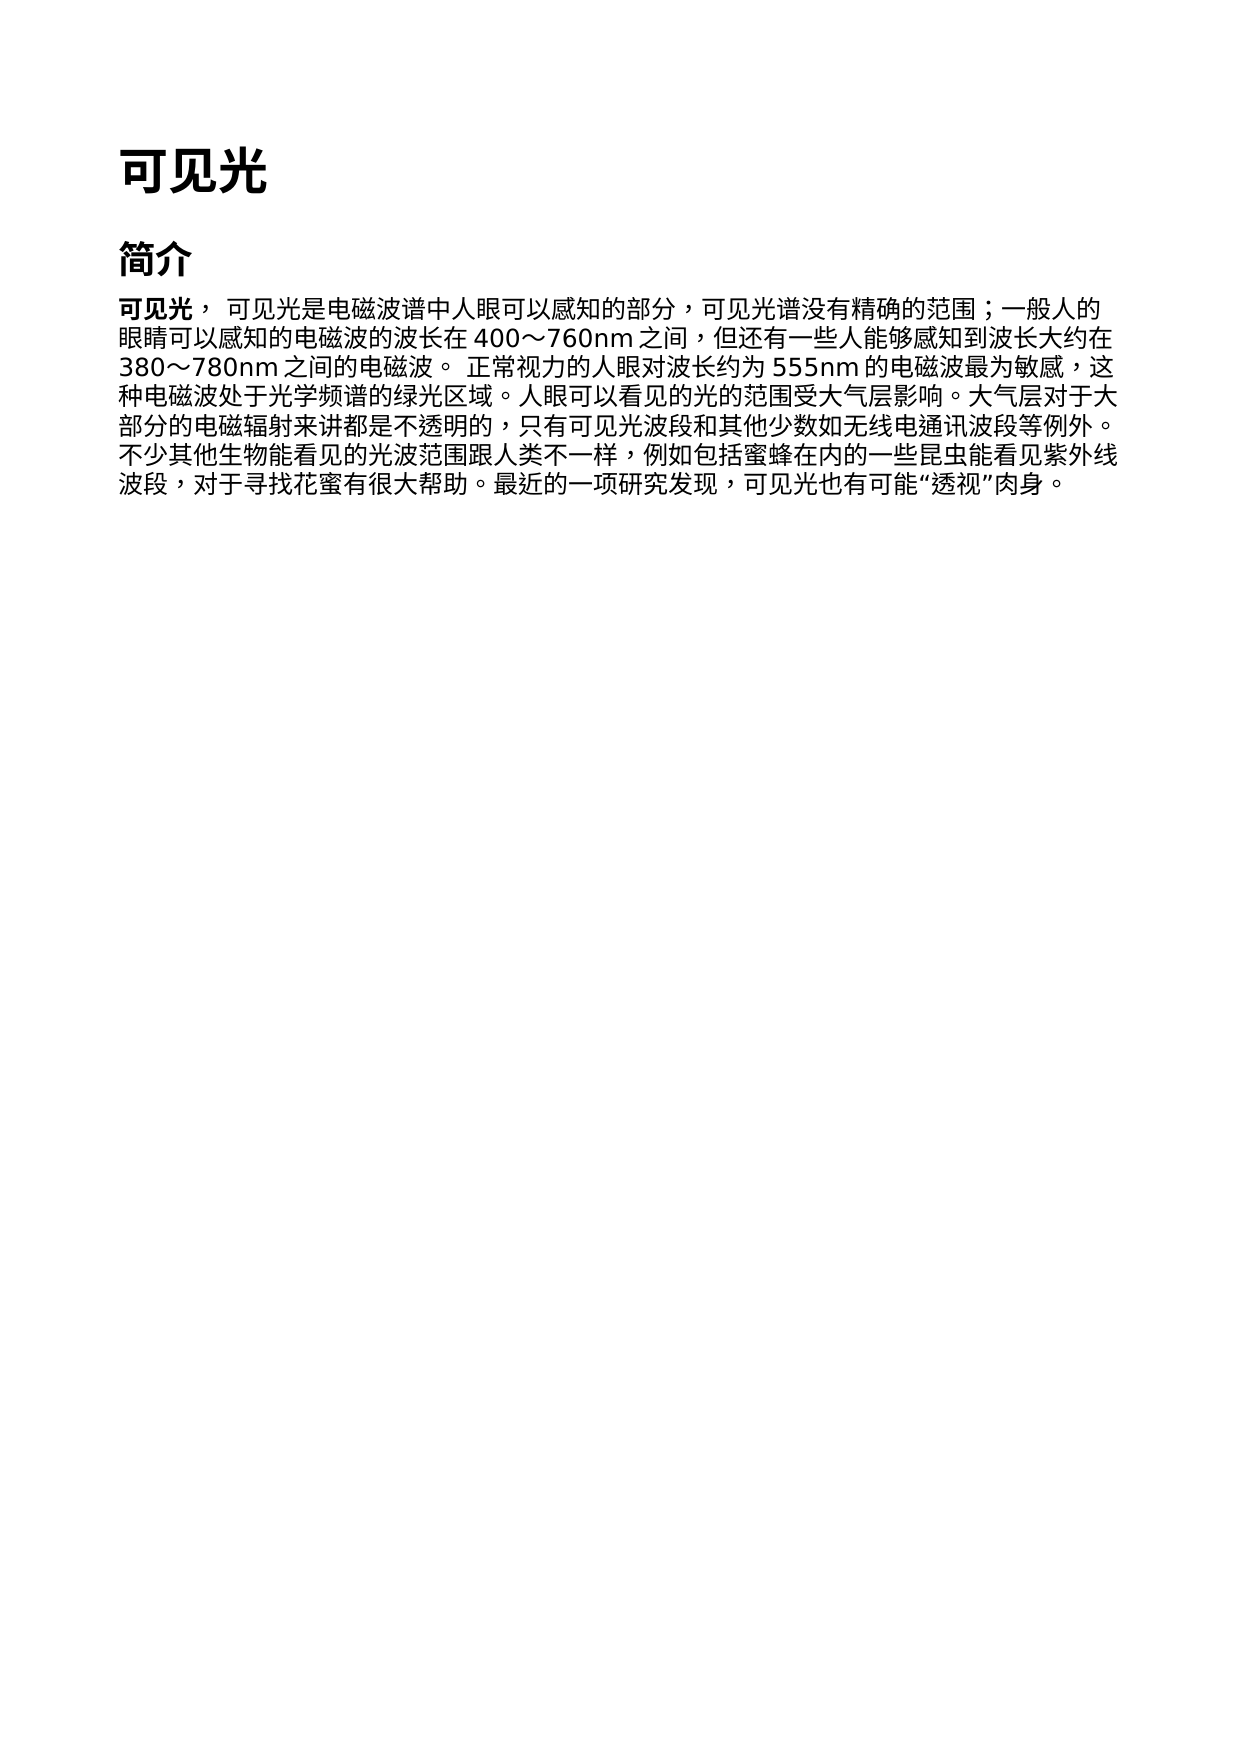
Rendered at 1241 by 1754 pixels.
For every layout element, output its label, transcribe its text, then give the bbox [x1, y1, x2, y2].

text 可见光， 可见光是电磁波谱中人眼可以感知的部分，可见光谱没有精确的范围；一般人的眼睛可以感知的电磁波的波长在400～760nm之间，但还有一些人能够感知到波长大约在380～780nm之间的电磁波。 正常视力的人眼对波长约为555nm的电磁波最为敏感，这种电磁波处于光学频谱的绿光区域。人眼可以看见的光的范围受大气层影响。大气层对于大部分的电磁辐射来讲都是不透明的，只有可见光波段和其他少数如无线电通讯波段等例外。不少其他生物能看见的光波范围跟人类不一样，例如包括蜜蜂在内的一些昆虫能看见紫外线波段，对于寻找花蜜有很大帮助。最近的一项研究发现，可见光也有可能“透视”肉身。 [118, 295, 1122, 499]
subtitle 简介 [118, 239, 1122, 282]
subtitle 可见光 [118, 143, 1122, 201]
